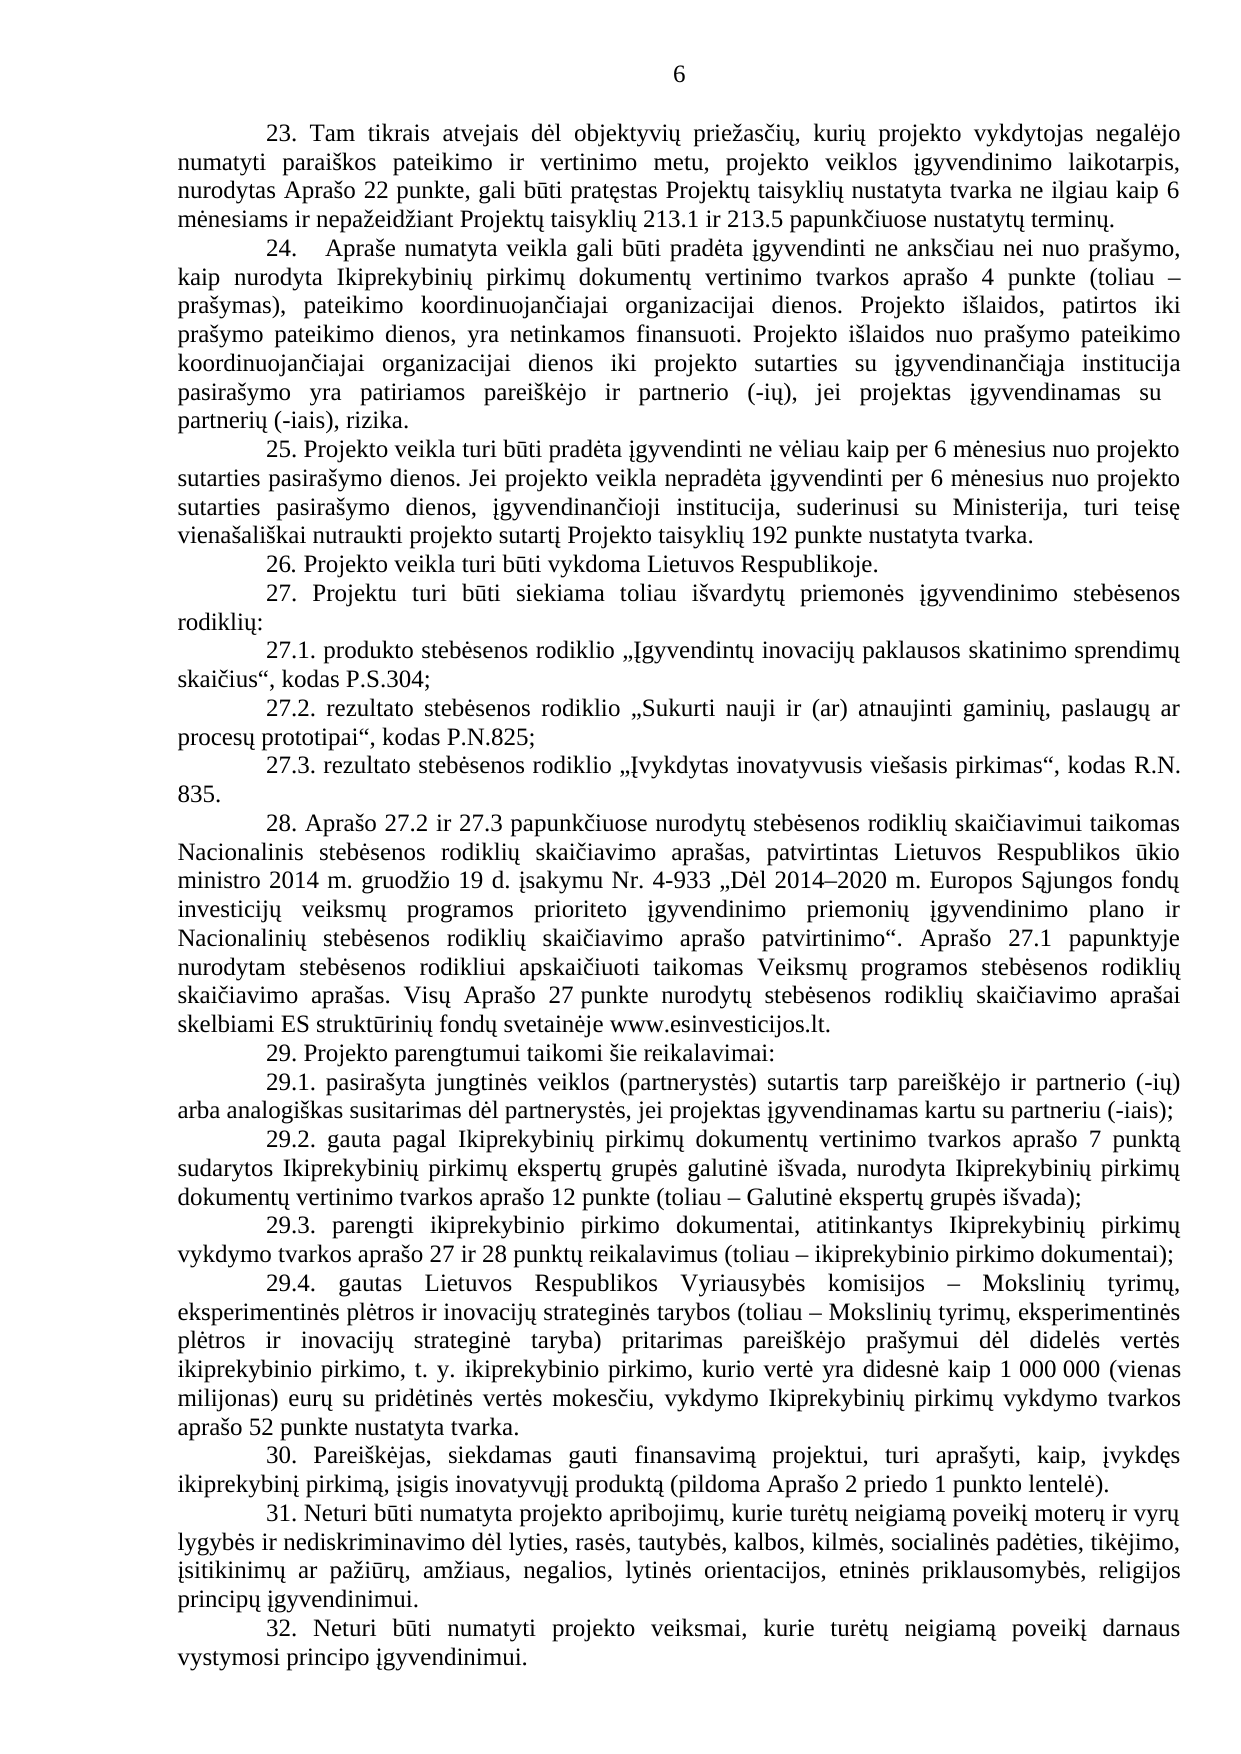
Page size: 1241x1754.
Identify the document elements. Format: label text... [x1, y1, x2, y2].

text 30. Pareiškėjas, siekdamas gauti finansavimą projektui, turi aprašyti, kaip, įvykdęs ikiprekybinį pirkimą, įsigis inovatyvųjį produktą (pildoma Aprašo 2 priedo 1 punkto lentelė). [177, 1441, 1181, 1498]
text 27.1. produkto stebėsenos rodiklio „Įgyvendintų inovacijų paklausos skatinimo sprendimų skaičius“, kodas P.S.304; [177, 636, 1181, 693]
text 23. Tam tikrais atvejais dėl objektyvių priežasčių, kurių projekto vykdytojas negalėjo numatyti paraiškos pateikimo ir vertinimo metu, projekto veiklos įgyvendinimo laikotarpis, nurodytas Aprašo 22 punkte, gali būti pratęstas Projektų taisyklių nustatyta tvarka ne ilgiau kaip 6 mėnesiams ir nepažeidžiant Projektų taisyklių 213.1 ir 213.5 papunkčiuose nustatytų terminų. [177, 118, 1181, 233]
text 24. Apraše numatyta veikla gali būti pradėta įgyvendinti ne anksčiau nei nuo prašymo, kaip nurodyta Ikiprekybinių pirkimų dokumentų vertinimo tvarkos aprašo 4 punkte (toliau – prašymas), pateikimo koordinuojančiajai organizacijai dienos. Projekto išlaidos, patirtos iki prašymo pateikimo dienos, yra netinkamos finansuoti. Projekto išlaidos nuo prašymo pateikimo koordinuojančiajai organizacijai dienos iki projekto sutarties su įgyvendinančiąja institucija pasirašymo yra patiriamos pareiškėjo ir partnerio (-ių), jei projektas įgyvendinamas su partnerių (-iais), rizika. [177, 233, 1181, 434]
text 28. Aprašo 27.2 ir 27.3 papunkčiuose nurodytų stebėsenos rodiklių skaičiavimui taikomas Nacionalinis stebėsenos rodiklių skaičiavimo aprašas, patvirtintas Lietuvos Respublikos ūkio ministro 2014 m. gruodžio 19 d. įsakymu Nr. 4-933 „Dėl 2014–2020 m. Europos Sąjungos fondų investicijų veiksmų programos prioriteto įgyvendinimo priemonių įgyvendinimo plano ir Nacionalinių stebėsenos rodiklių skaičiavimo aprašo patvirtinimo“. Aprašo 27.1 papunktyje nurodytam stebėsenos rodikliui apskaičiuoti taikomas Veiksmų programos stebėsenos rodiklių skaičiavimo aprašas. Visų Aprašo 27 punkte nurodytų stebėsenos rodiklių skaičiavimo aprašai skelbiami ES struktūrinių fondų svetainėje www.esinvesticijos.lt. [177, 808, 1181, 1038]
text 27.3. rezultato stebėsenos rodiklio „Įvykdytas inovatyvusis viešasis pirkimas“, kodas R.N. 835. [177, 751, 1181, 808]
text 26. Projekto veikla turi būti vykdoma Lietuvos Respublikoje. [177, 549, 1181, 578]
text 29.4. gautas Lietuvos Respublikos Vyriausybės komisijos – Mokslinių tyrimų, eksperimentinės plėtros ir inovacijų strateginės tarybos (toliau – Mokslinių tyrimų, eksperimentinės plėtros ir inovacijų strateginė taryba) pritarimas pareiškėjo prašymui dėl didelės vertės ikiprekybinio pirkimo, t. y. ikiprekybinio pirkimo, kurio vertė yra didesnė kaip 1 000 000 (vienas milijonas) eurų su pridėtinės vertės mokesčiu, vykdymo Ikiprekybinių pirkimų vykdymo tvarkos aprašo 52 punkte nustatyta tvarka. [177, 1268, 1181, 1441]
text 29.2. gauta pagal Ikiprekybinių pirkimų dokumentų vertinimo tvarkos aprašo 7 punktą sudarytos Ikiprekybinių pirkimų ekspertų grupės galutinė išvada, nurodyta Ikiprekybinių pirkimų dokumentų vertinimo tvarkos aprašo 12 punkte (toliau – Galutinė ekspertų grupės išvada); [177, 1124, 1181, 1211]
text 27.2. rezultato stebėsenos rodiklio „Sukurti nauji ir (ar) atnaujinti gaminių, paslaugų ar procesų prototipai“, kodas P.N.825; [177, 693, 1181, 751]
text 29.1. pasirašyta jungtinės veiklos (partnerystės) sutartis tarp pareiškėjo ir partnerio (-ių) arba analogiškas susitarimas dėl partnerystės, jei projektas įgyvendinamas kartu su partneriu (-iais); [177, 1067, 1181, 1124]
text 32. Neturi būti numatyti projekto veiksmai, kurie turėtų neigiamą poveikį darnaus vystymosi principo įgyvendinimui. [177, 1613, 1181, 1671]
text 31. Neturi būti numatyta projekto apribojimų, kurie turėtų neigiamą poveikį moterų ir vyrų lygybės ir nediskriminavimo dėl lyties, rasės, tautybės, kalbos, kilmės, socialinės padėties, tikėjimo, įsitikinimų ar pažiūrų, amžiaus, negalios, lytinės orientacijos, etninės priklausomybės, religijos principų įgyvendinimui. [177, 1498, 1181, 1613]
text 27. Projektu turi būti siekiama toliau išvardytų priemonės įgyvendinimo stebėsenos rodiklių: [177, 578, 1181, 636]
text 25. Projekto veikla turi būti pradėta įgyvendinti ne vėliau kaip per 6 mėnesius nuo projekto sutarties pasirašymo dienos. Jei projekto veikla nepradėta įgyvendinti per 6 mėnesius nuo projekto sutarties pasirašymo dienos, įgyvendinančioji institucija, suderinusi su Ministerija, turi teisę vienašališkai nutraukti projekto sutartį Projekto taisyklių 192 punkte nustatyta tvarka. [177, 434, 1181, 549]
text 29.3. parengti ikiprekybinio pirkimo dokumentai, atitinkantys Ikiprekybinių pirkimų vykdymo tvarkos aprašo 27 ir 28 punktų reikalavimus (toliau – ikiprekybinio pirkimo dokumentai); [177, 1211, 1181, 1268]
text 29. Projekto parengtumui taikomi šie reikalavimai: [177, 1038, 1181, 1067]
